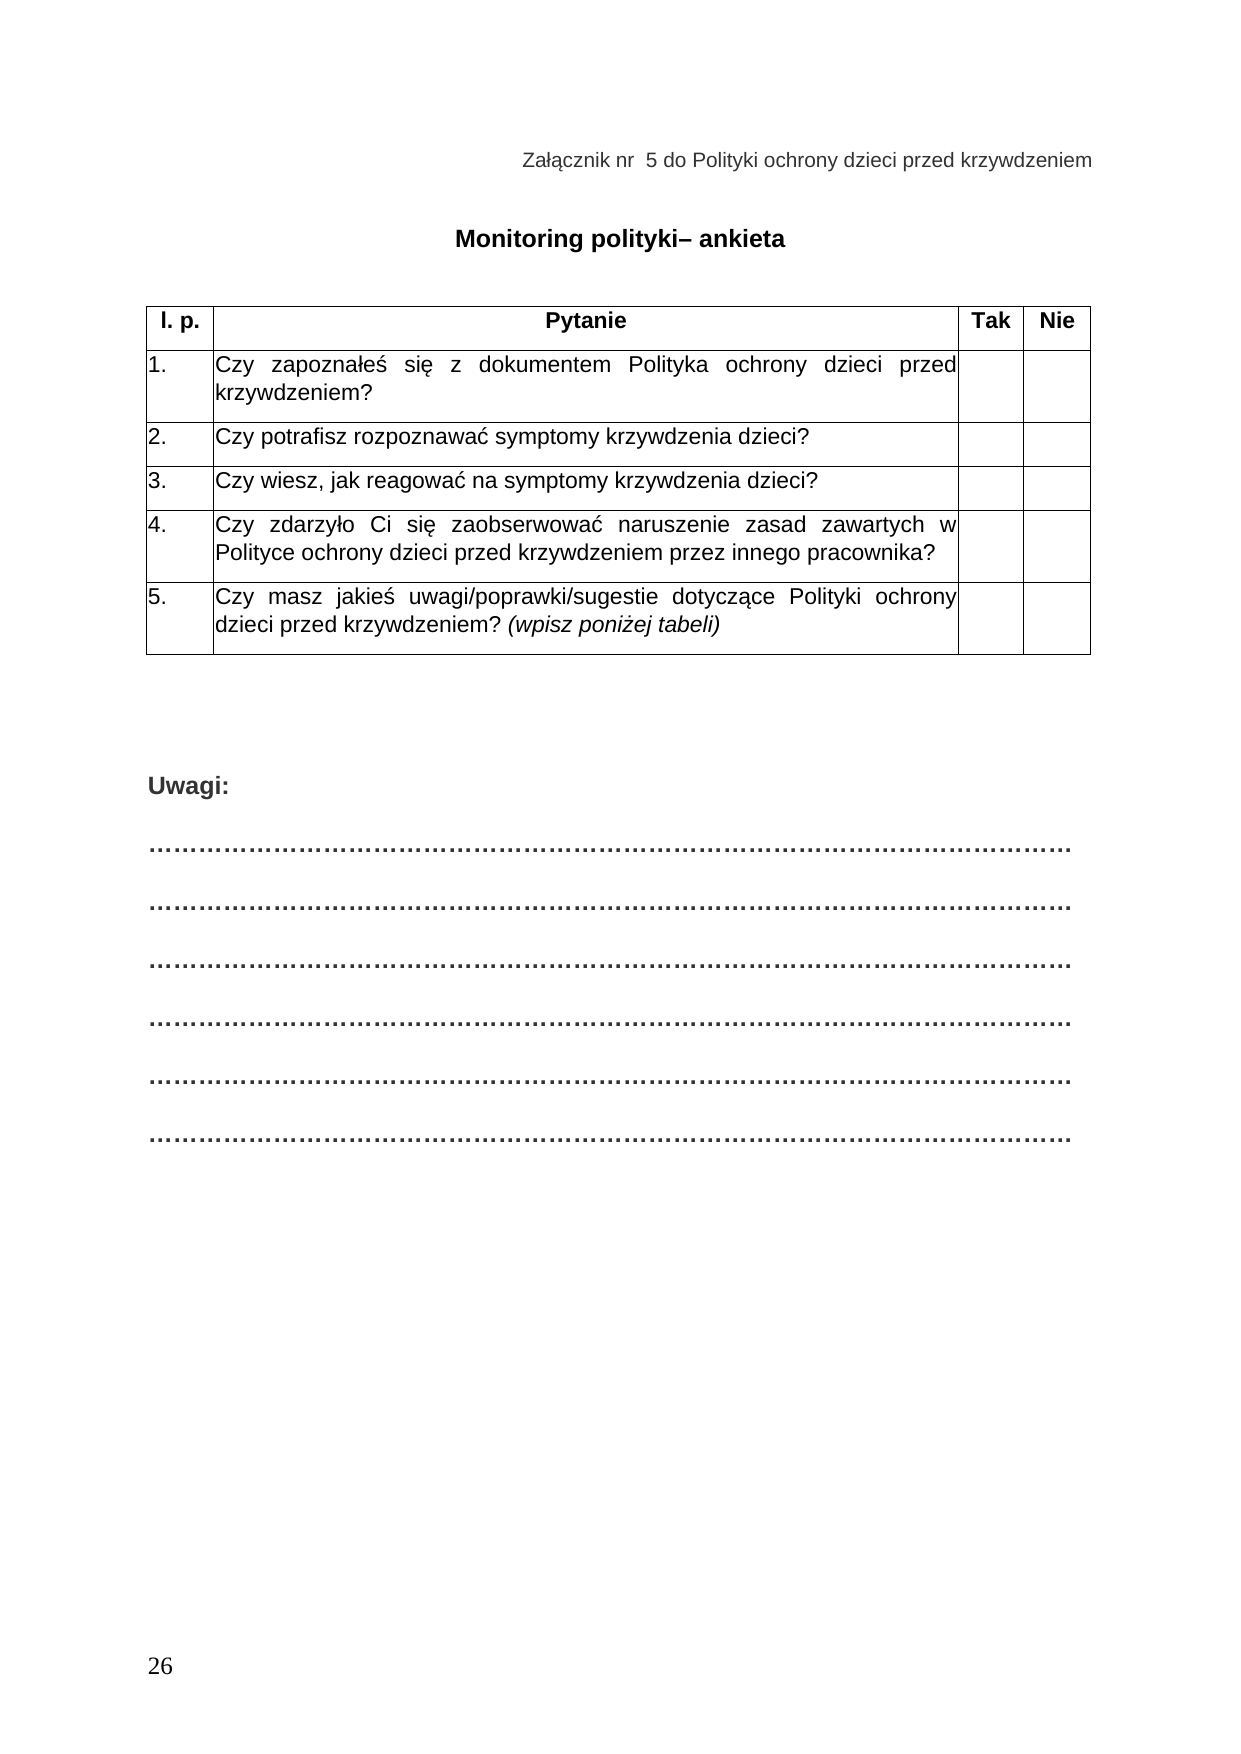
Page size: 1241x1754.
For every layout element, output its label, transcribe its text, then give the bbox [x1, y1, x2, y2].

table_cell [959, 511, 1023, 582]
table_cell 3. [147, 467, 213, 510]
table_cell 2. [147, 423, 213, 466]
text ………………………………………………………………………………………………… [148, 829, 1093, 858]
table_header l. p. [147, 307, 213, 350]
table_cell Czy potrafisz rozpoznawać symptomy krzywdzenia dzieci? [214, 423, 958, 466]
table_header Tak [959, 307, 1023, 350]
table_cell [959, 467, 1023, 510]
table_cell [959, 423, 1023, 466]
table_cell Czy wiesz, jak reagować na symptomy krzywdzenia dzieci? [214, 467, 958, 510]
table_cell 4. [147, 511, 213, 582]
text ………………………………………………………………………………………………… [148, 945, 1093, 974]
table_cell Czy masz jakieś uwagi/poprawki/sugestie dotyczące Polityki ochrony dzieci przed krzywdzeniem? (wpisz poniżej tabeli) [214, 583, 958, 654]
text ………………………………………………………………………………………………… [148, 1003, 1093, 1032]
table_cell Czy zapoznałeś się z dokumentem Polityka ochrony dzieci przed krzywdzeniem? [214, 351, 958, 422]
table_cell [1024, 511, 1090, 582]
text ………………………………………………………………………………………………… [148, 887, 1093, 916]
table_cell [1024, 467, 1090, 510]
text Załącznik nr 5 do Polityki ochrony dzieci przed krzywdzeniem [148, 148, 1093, 172]
table_cell [1024, 423, 1090, 466]
table_cell [959, 351, 1023, 422]
table_cell Czy zdarzyło Ci się zaobserwować naruszenie zasad zawartych w Polityce ochrony dzieci przed krzywdzeniem przez innego pracownika? [214, 511, 958, 582]
text ………………………………………………………………………………………………… [148, 1119, 1093, 1148]
text Monitoring polityki– ankieta [148, 224, 1093, 253]
text Uwagi: [148, 771, 1093, 800]
table_cell [959, 583, 1023, 654]
text ………………………………………………………………………………………………… [148, 1061, 1093, 1090]
table_header Nie [1024, 307, 1090, 350]
table_cell [1024, 351, 1090, 422]
table_cell 5. [147, 583, 213, 654]
table_header Pytanie [214, 307, 958, 350]
table_cell 1. [147, 351, 213, 422]
table_cell [1024, 583, 1090, 654]
